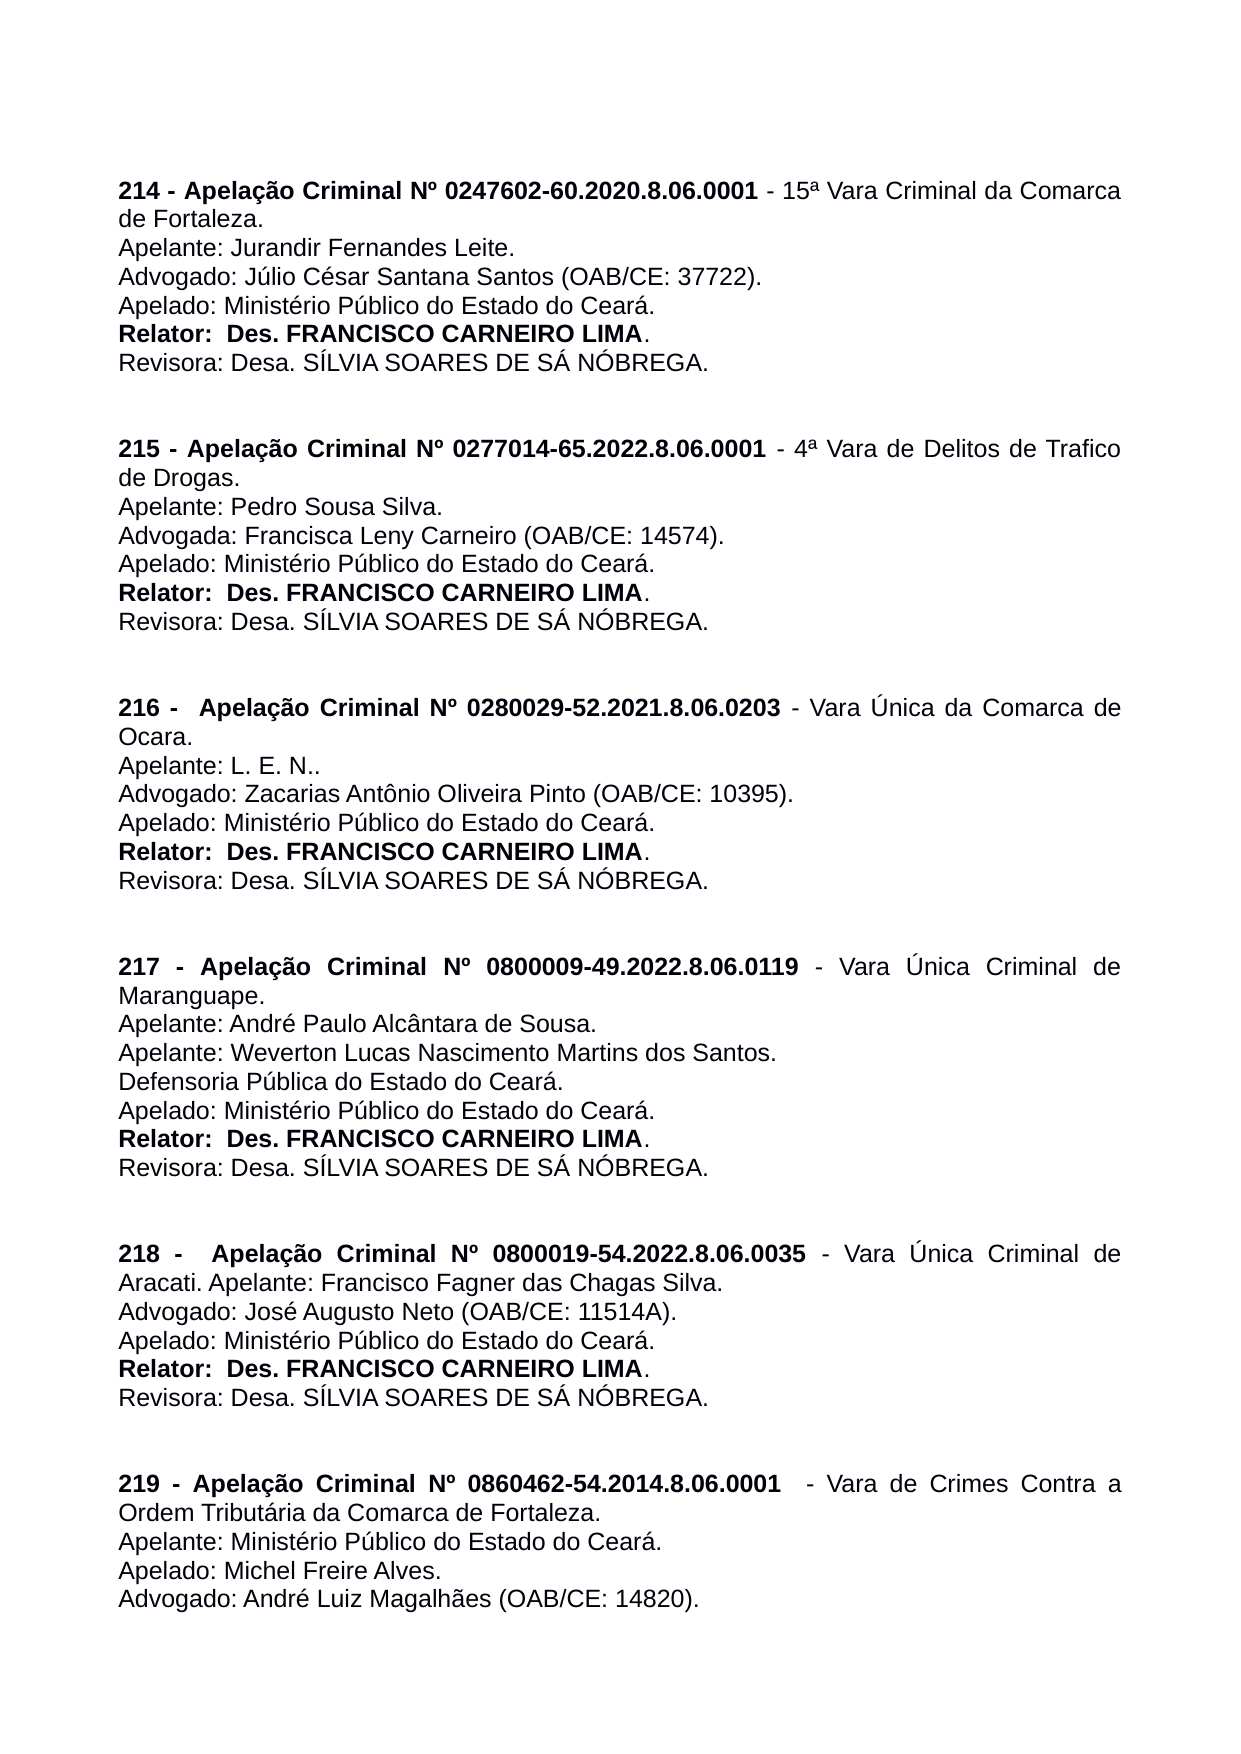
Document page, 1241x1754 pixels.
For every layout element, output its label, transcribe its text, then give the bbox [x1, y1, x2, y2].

text Advogado: Júlio César Santana Santos (OAB/CE: 37722). [118, 262, 1122, 291]
text Revisora: Desa. SÍLVIA SOARES DE SÁ NÓBREGA. [118, 607, 1122, 636]
text 219 - Apelação Criminal Nº 0860462-54.2014.8.06.0001 - Vara de Crimes Contra a Ordem Tributária da Comarca de Fortaleza. [118, 1469, 1122, 1527]
text Apelado: Ministério Público do Estado do Ceará. [118, 1326, 1122, 1354]
text Revisora: Desa. SÍLVIA SOARES DE SÁ NÓBREGA. [118, 1383, 1122, 1412]
text Relator: Des. FRANCISCO CARNEIRO LIMA. [118, 578, 1122, 607]
text Advogado: André Luiz Magalhães (OAB/CE: 14820). [118, 1584, 1122, 1613]
text 216 - Apelação Criminal Nº 0280029-52.2021.8.06.0203 - Vara Única da Comarca de Ocara. [118, 693, 1122, 751]
text 217 - Apelação Criminal Nº 0800009-49.2022.8.06.0119 - Vara Única Criminal de Maranguape. [118, 952, 1122, 1009]
text Apelado: Ministério Público do Estado do Ceará. [118, 291, 1122, 319]
text 218 - Apelação Criminal Nº 0800019-54.2022.8.06.0035 - Vara Única Criminal de Aracati. Apelante: Francisco Fagner das Chagas Silva. [118, 1239, 1122, 1297]
text Apelado: Ministério Público do Estado do Ceará. [118, 1096, 1122, 1124]
text Apelante: Pedro Sousa Silva. [118, 492, 1122, 521]
text Revisora: Desa. SÍLVIA SOARES DE SÁ NÓBREGA. [118, 348, 1122, 377]
text Relator: Des. FRANCISCO CARNEIRO LIMA. [118, 1124, 1122, 1153]
text 215 - Apelação Criminal Nº 0277014-65.2022.8.06.0001 - 4ª Vara de Delitos de Trafico de Drogas. [118, 434, 1122, 492]
text Apelado: Michel Freire Alves. [118, 1556, 1122, 1584]
text Advogado: José Augusto Neto (OAB/CE: 11514A). [118, 1297, 1122, 1326]
text Advogada: Francisca Leny Carneiro (OAB/CE: 14574). [118, 521, 1122, 549]
text Apelante: Ministério Público do Estado do Ceará. [118, 1527, 1122, 1556]
text Apelante: Jurandir Fernandes Leite. [118, 233, 1122, 262]
text Apelado: Ministério Público do Estado do Ceará. [118, 549, 1122, 578]
text Relator: Des. FRANCISCO CARNEIRO LIMA. [118, 319, 1122, 348]
text Apelado: Ministério Público do Estado do Ceará. [118, 808, 1122, 837]
text Relator: Des. FRANCISCO CARNEIRO LIMA. [118, 837, 1122, 866]
text 214 - Apelação Criminal Nº 0247602-60.2020.8.06.0001 - 15ª Vara Criminal da Comarca de Fortaleza. [118, 176, 1122, 233]
text Relator: Des. FRANCISCO CARNEIRO LIMA. [118, 1354, 1122, 1383]
text Revisora: Desa. SÍLVIA SOARES DE SÁ NÓBREGA. [118, 1153, 1122, 1182]
text Revisora: Desa. SÍLVIA SOARES DE SÁ NÓBREGA. [118, 866, 1122, 894]
text Apelante: Weverton Lucas Nascimento Martins dos Santos. [118, 1038, 1122, 1067]
text Advogado: Zacarias Antônio Oliveira Pinto (OAB/CE: 10395). [118, 779, 1122, 808]
text Apelante: L. E. N.. [118, 751, 1122, 779]
text Defensoria Pública do Estado do Ceará. [118, 1067, 1122, 1096]
text Apelante: André Paulo Alcântara de Sousa. [118, 1009, 1122, 1038]
